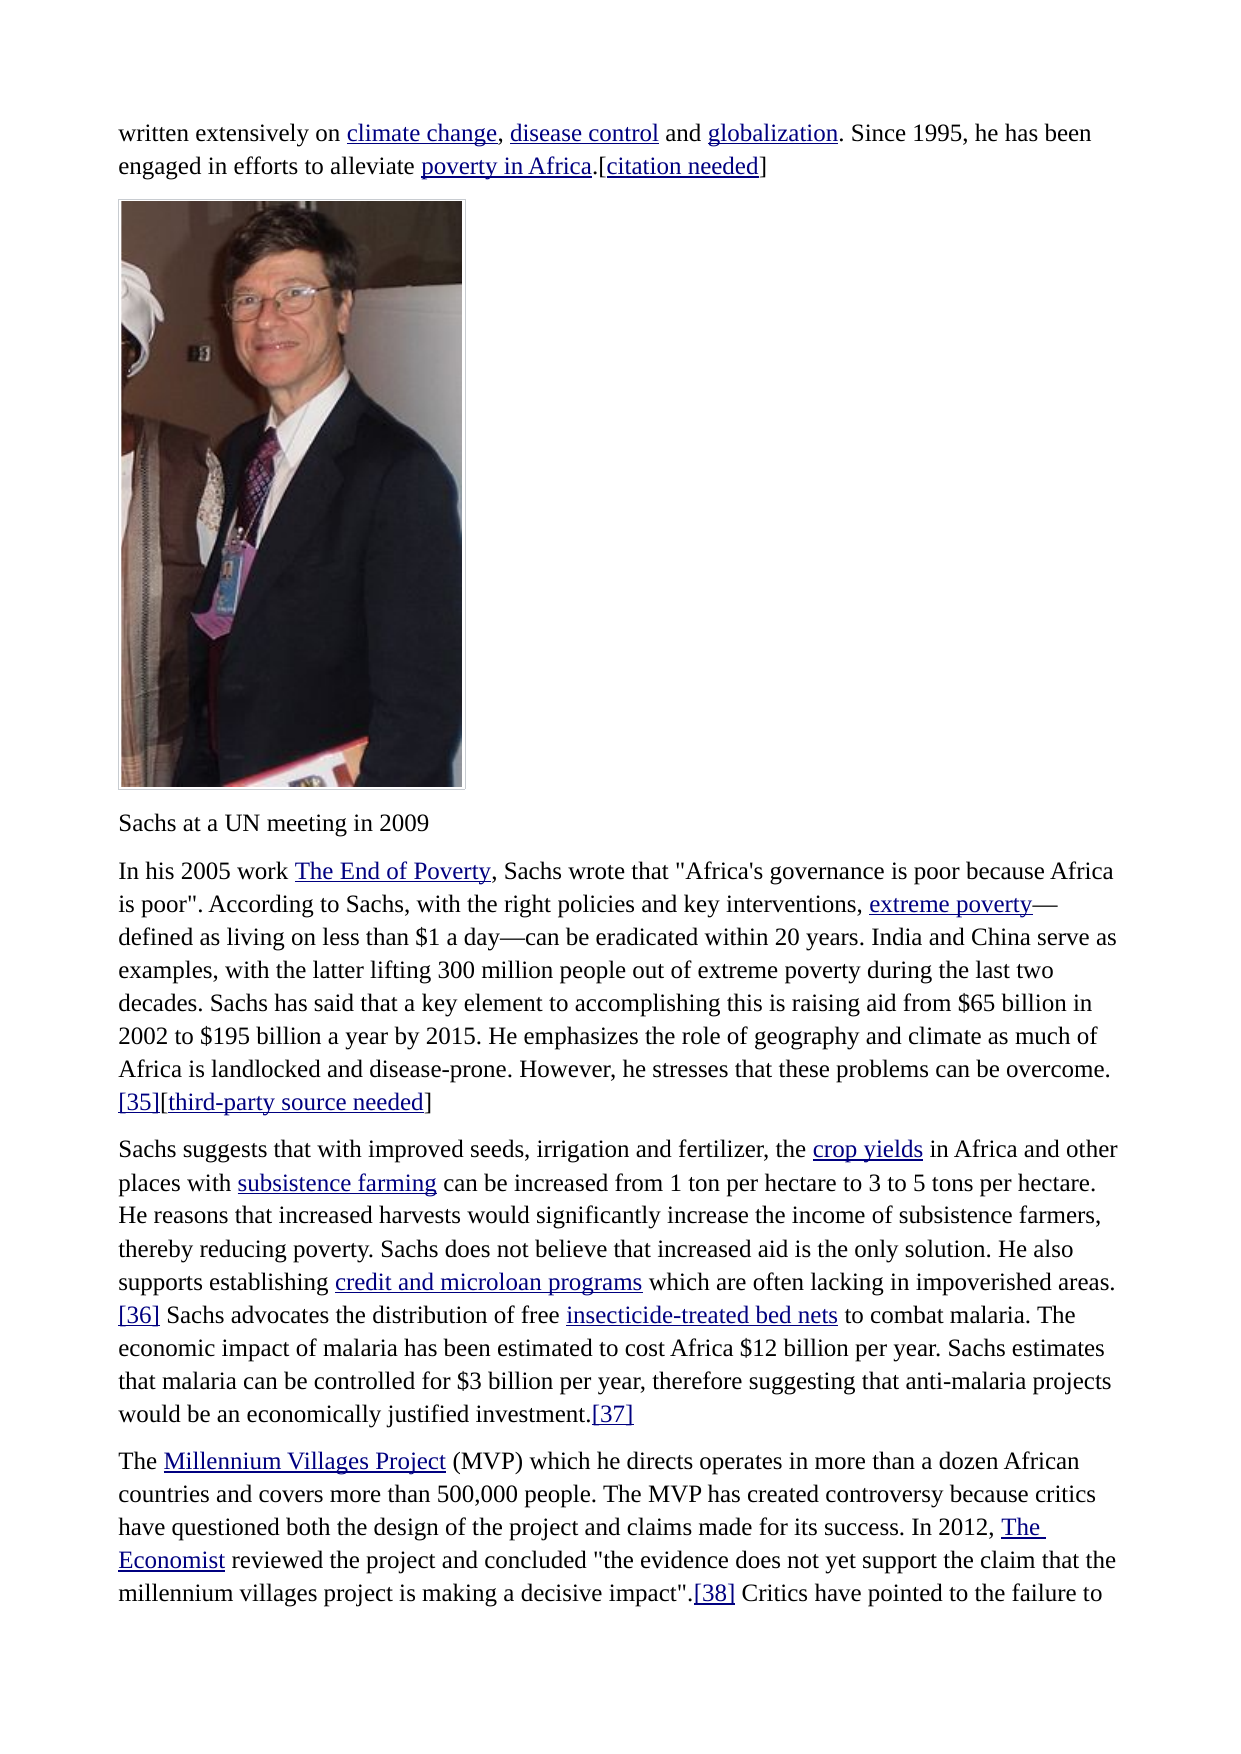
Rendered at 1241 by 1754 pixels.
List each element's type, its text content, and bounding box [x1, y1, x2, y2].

text The Millennium Villages Project (MVP) which he directs operates in more than a dozen African countries and covers more than 500,000 people. The MVP has created controversy because critics have questioned both the design of the project and claims made for its success. In 2012, The Economist reviewed the project and concluded "the evidence does not yet support the claim that the millennium villages project is making a decisive impact".[38] Critics have pointed to the failure to [118, 1446, 1122, 1607]
text Sachs suggests that with improved seeds, irrigation and fertilizer, the crop yields in Africa and other places with subsistence farming can be increased from 1 ton per hectare to 3 to 5 tons per hectare. He reasons that increased harvests would significantly increase the income of subsistence farmers, thereby reducing poverty. Sachs does not believe that increased aid is the only solution. He also supports establishing credit and microloan programs which are often lacking in impoverished areas.[36] Sachs advocates the distribution of free insecticide-treated bed nets to combat malaria. The economic impact of malaria has been estimated to cost Africa $12 billion per year. Sachs estimates that malaria can be controlled for $3 billion per year, therefore suggesting that anti-malaria projects would be an economically justified investment.[37] [118, 1134, 1122, 1427]
text In his 2005 work The End of Poverty, Sachs wrote that "Africa's governance is poor because Africa is poor". According to Sachs, with the right policies and key interventions, extreme poverty—defined as living on less than $1 a day—can be eradicated within 20 years. India and China serve as examples, with the latter lifting 300 million people out of extreme poverty during the last two decades. Sachs has said that a key element to accomplishing this is raising aid from $65 billion in 2002 to $195 billion a year by 2015. He emphasizes the role of geography and climate as much of Africa is landlocked and disease-prone. However, he stresses that these problems can be overcome.[35][third-party source needed] [118, 856, 1122, 1116]
text written extensively on climate change, disease control and globalization. Since 1995, he has been engaged in efforts to alleviate poverty in Africa.[citation needed] [118, 118, 1122, 180]
text Sachs at a UN meeting in 2009 [118, 808, 1122, 837]
picture [121, 201, 462, 787]
